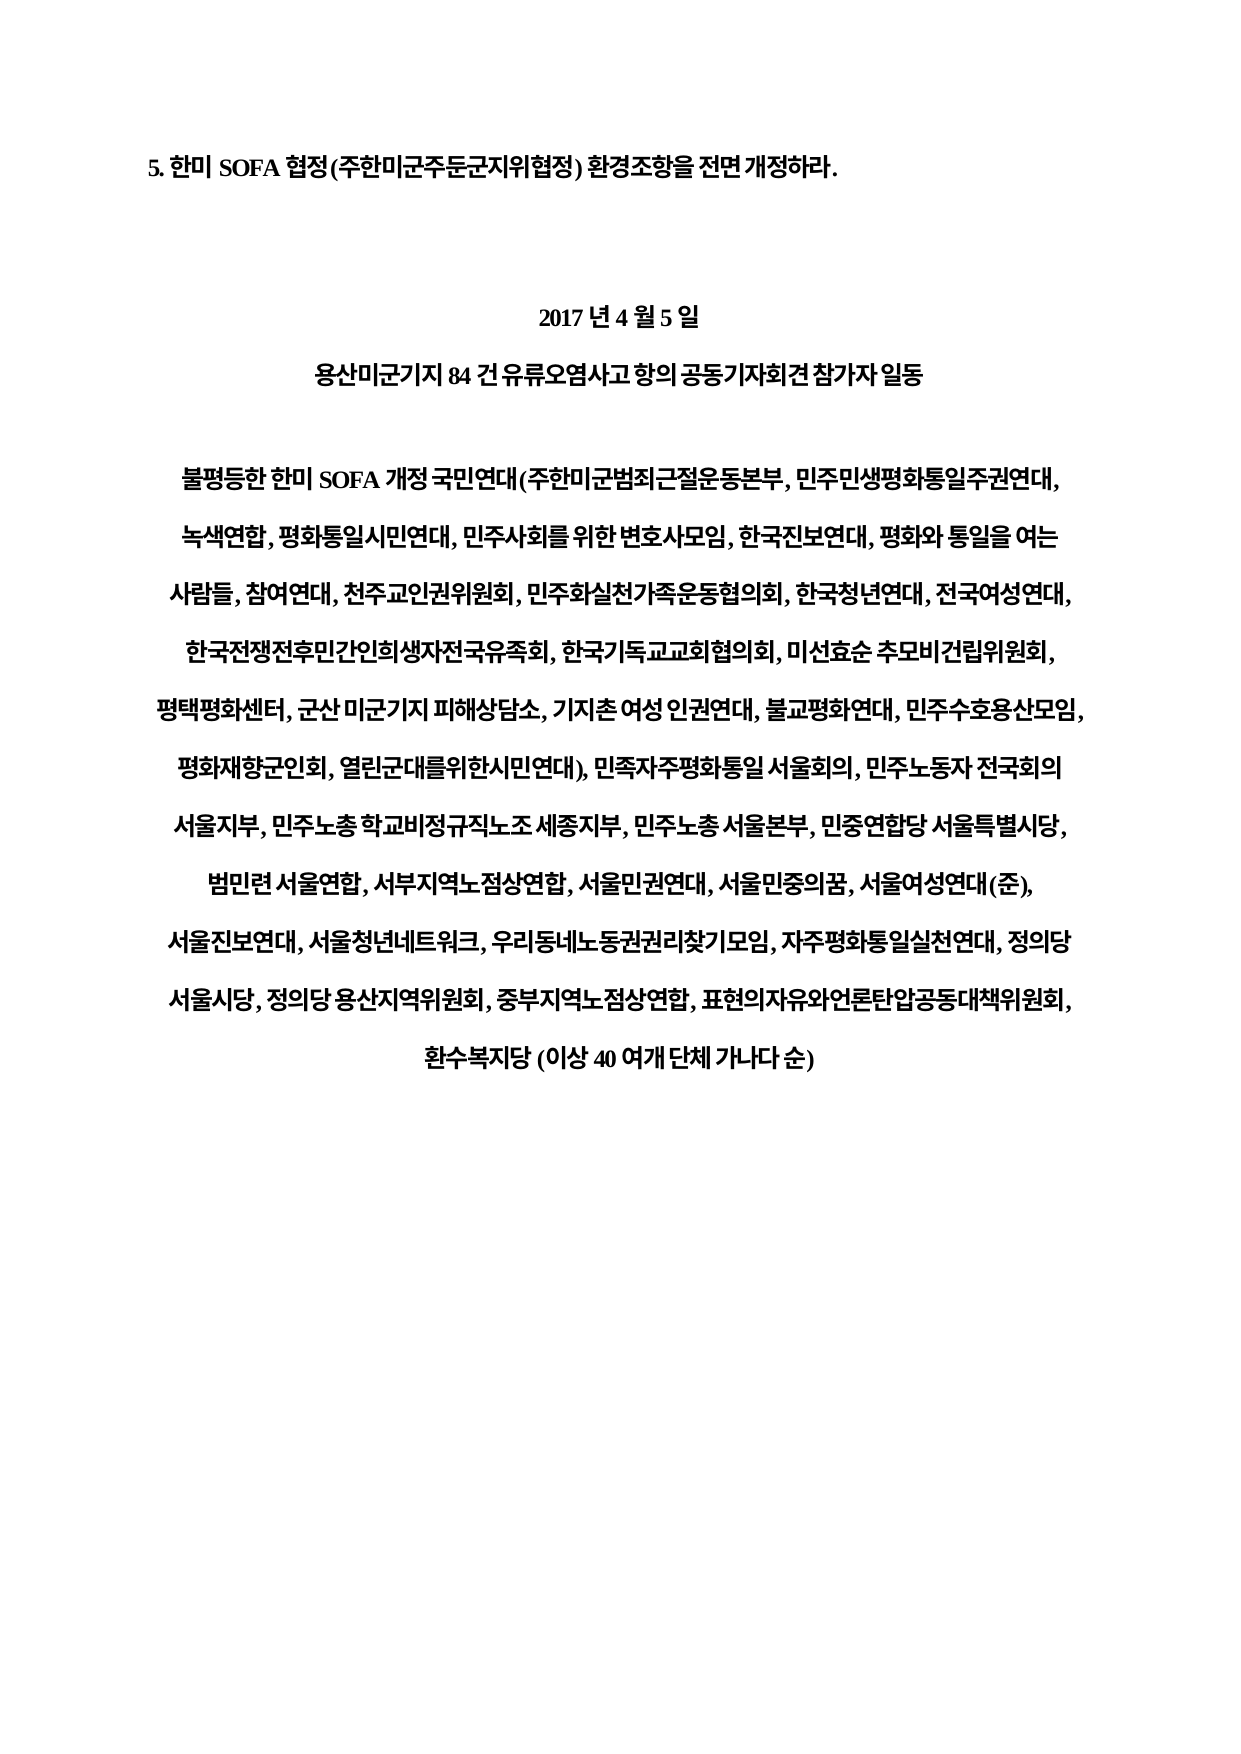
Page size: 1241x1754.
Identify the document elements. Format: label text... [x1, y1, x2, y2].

text 2017년 4월 5일 [148, 297, 1093, 334]
text 용산미군기지 84건 유류오염사고 항의 공동기자회견 참가자 일동 [148, 355, 1093, 392]
text 불평등한 한미 SOFA 개정 국민연대(주한미군범죄근절운동본부, 민주민생평화통일주권연대, 녹색연합, 평화통일시민연대, 민주사회를 위한 변호사모임, 한국진보연대, 평화와 통일을 여는 사람들, 참여연대, 천주교인권위원회, 민주화실천가족운동협의회, 한국청년연대, 전국여성연대, 한국전쟁전후민간인희생자전국유족회, 한국기독교교회협의회, 미선효순 추모비건립위원회, 평택평화센터, 군산 미군기지 피해상담소, 기지촌 여성 인권연대, 불교평화연대, 민주수호용산모임, 평화재향군인회, 열린군대를위한시민연대), 민족자주평화통일 서울회의, 민주노동자 전국회의 서울지부, 민주노총 학교비정규직노조 세종지부, 민주노총 서울본부, 민중연합당 서울특별시당, 범민련 서울연합, 서부지역노점상연합, 서울민권연대, 서울민중의꿈, 서울여성연대(준), 서울진보연대, 서울청년네트워크, 우리동네노동권권리찾기모임, 자주평화통일실천연대, 정의당 서울시당, 정의당 용산지역위원회, 중부지역노점상연합, 표현의자유와언론탄압공동대책위원회, 환수복지당 (이상 40여개 단체 가나다 순) [148, 459, 1093, 1074]
text 5. 한미SOFA협정(주한미군주둔군지위협정) 환경조항을 전면 개정하라. [148, 148, 1093, 184]
